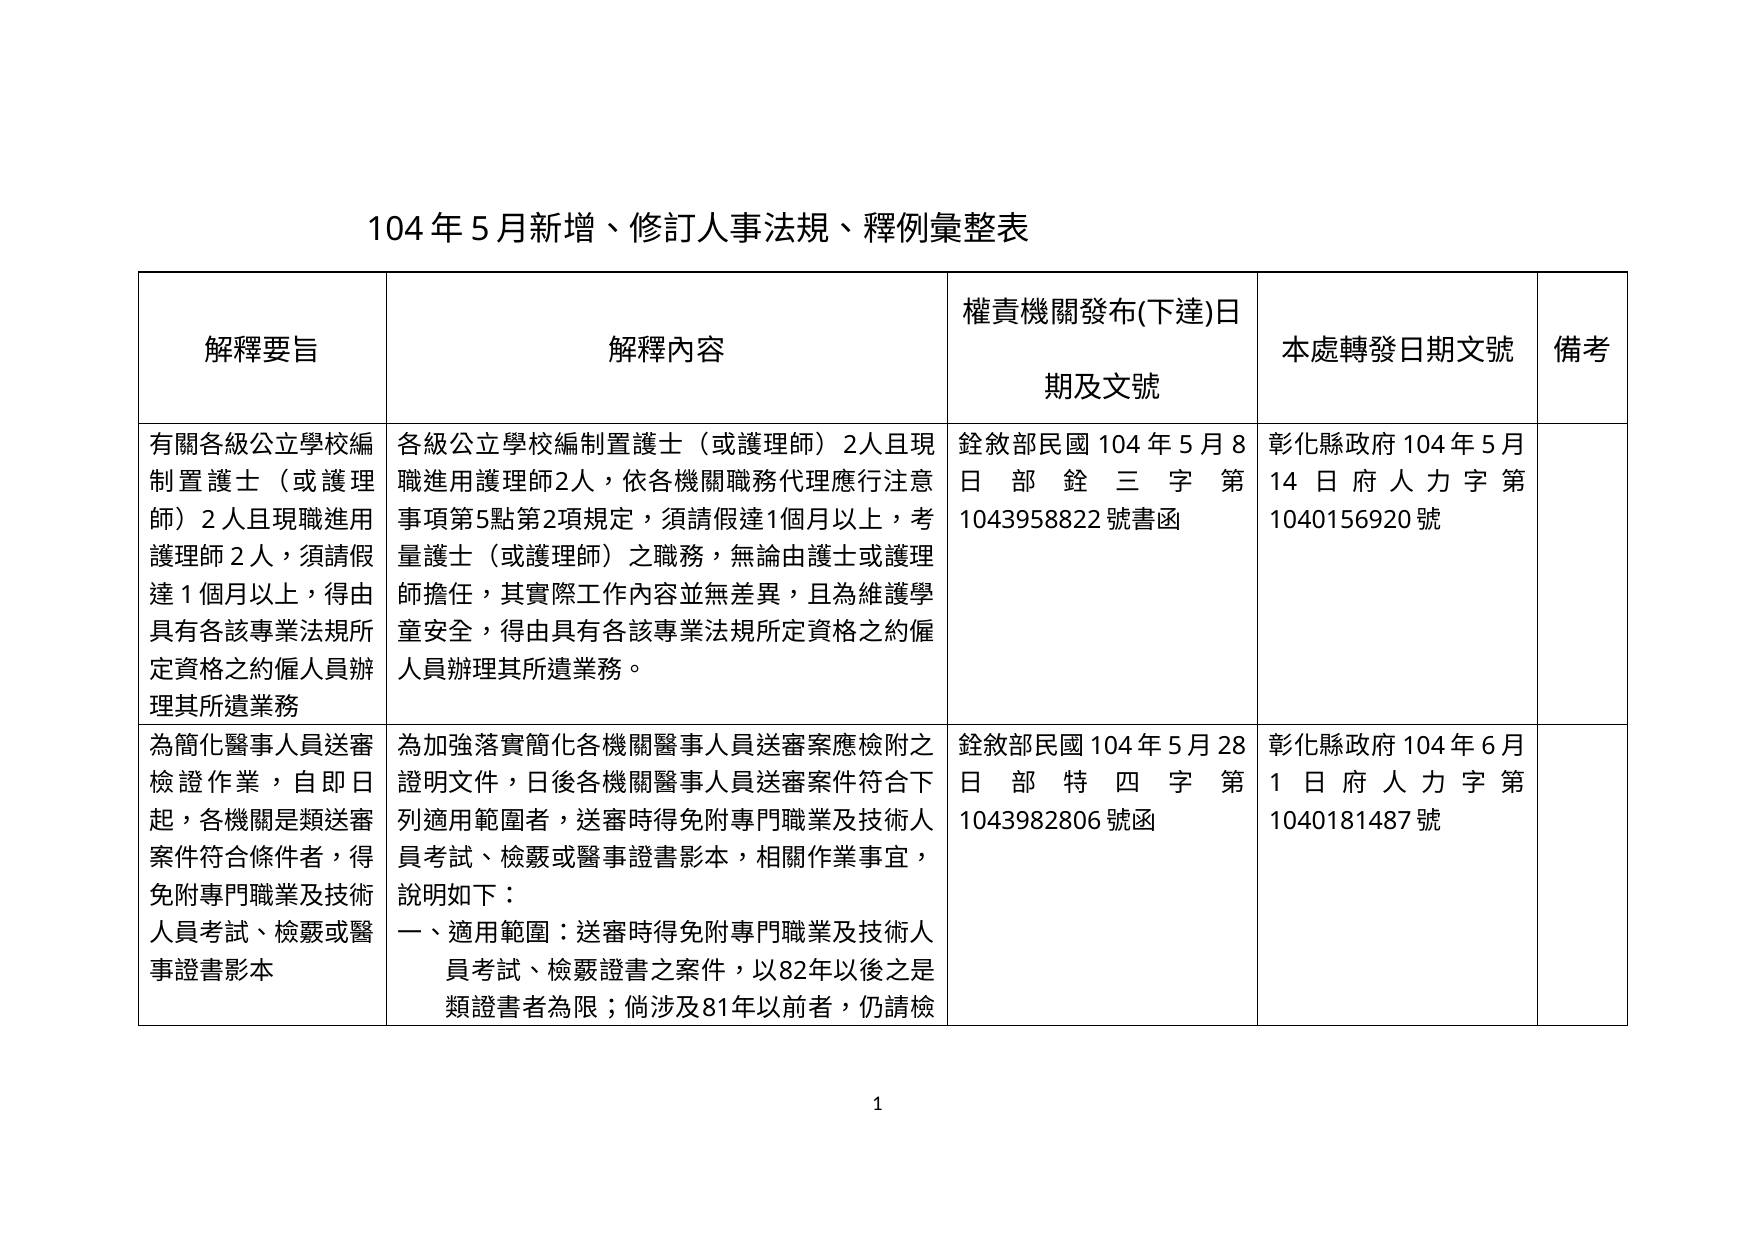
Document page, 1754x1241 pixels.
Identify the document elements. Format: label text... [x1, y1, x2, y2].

table_cell 有關各級公立學校編制置護士（或護理師）2人且現職進用護理師2人，須請假達1個月以上，得由具有各該專業法規所定資格之約僱人員辦理其所遺業務 [139, 424, 386, 723]
table_cell 銓敘部民國104年5月28日部特四字第1043982806號函 [948, 725, 1257, 1024]
table_header 解釋內容 [387, 273, 947, 422]
table_cell 彰化縣政府104年5月14日府人力字第1040156920號 [1258, 424, 1537, 723]
table_header 備考 [1538, 273, 1627, 422]
table_cell [1538, 424, 1627, 723]
table_cell [1538, 725, 1627, 1024]
table_header 解釋要旨 [139, 273, 386, 422]
table_cell 各級公立學校編制置護士（或護理師）2人且現職進用護理師2人，依各機關職務代理應行注意事項第5點第2項規定，須請假達1個月以上，考量護士（或護理師）之職務，無論由護士或護理師擔任，其實際工作內容並無差異，且為維護學童安全，得由具有各該專業法規所定資格之約僱人員辦理其所遺業務。 [387, 424, 947, 723]
table_cell 銓敘部民國104年5月8日部銓三字第1043958822號書函 [948, 424, 1257, 723]
table_header 權責機關發布(下達)日期及文號 [948, 273, 1257, 422]
table_cell 彰化縣政府104年6月1日府人力字第1040181487號 [1258, 725, 1537, 1024]
table_cell 為簡化醫事人員送審檢證作業，自即日起，各機關是類送審案件符合條件者，得免附專門職業及技術人員考試、檢覈或醫事證書影本 [139, 725, 386, 1024]
table_cell 為加強落實簡化各機關醫事人員送審案應檢附之證明文件，日後各機關醫事人員送審案件符合下列適用範圍者，送審時得免附專門職業及技術人員考試、檢覈或醫事證書影本，相關作業事宜，說明如下： 一、適用範圍：送審時得免附專門職業及技術人員考試、檢覈證書之案件，以82年以後之是類證書者為限；倘涉及81年以前者，仍請檢 [387, 725, 947, 1024]
table_header 本處轉發日期文號 [1258, 273, 1537, 422]
text 104年5月新增、修訂人事法規、釋例彙整表 [150, 189, 1604, 264]
